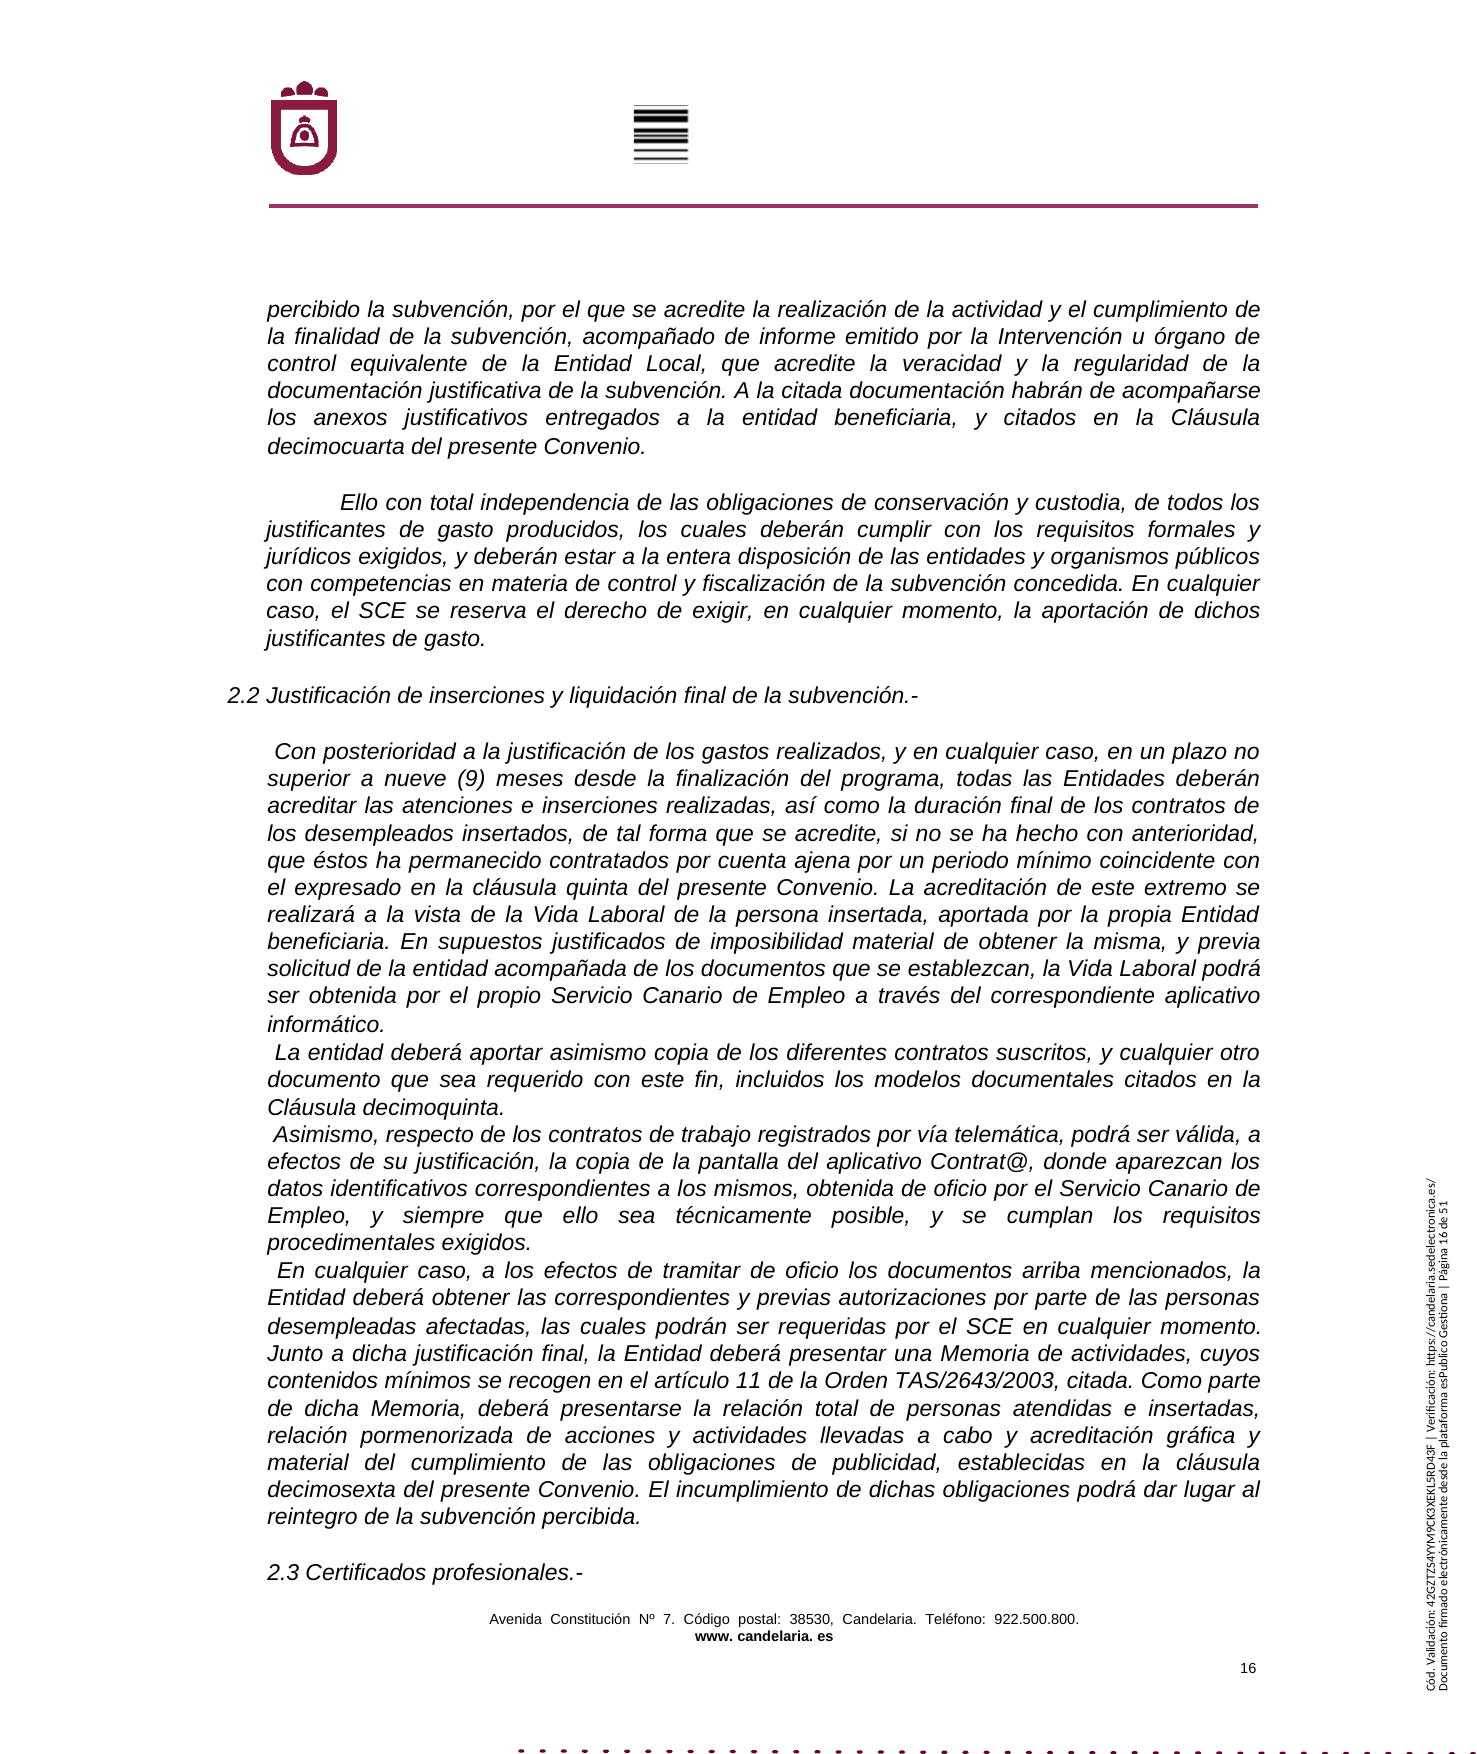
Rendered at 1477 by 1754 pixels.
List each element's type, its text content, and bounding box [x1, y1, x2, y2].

text Ello con total independencia de las obligaciones de conservación y custodia, de todos los justificantes de gasto producidos, los cuales deberán cumplir con los requisitos formales y jurídicos exigidos, y deberán estar a la entera disposición de las entidades y organismos públicos con competencias en materia de control y fiscalización de la subvención concedida. En cualquier caso, el SCE se reserva el derecho de exigir, en cualquier momento, la aportación de dichos justificantes de gasto. [266, 489, 1263, 651]
text Asimismo, respecto de los contratos de trabajo registrados por vía telemática, podrá ser válida, a efectos de su justificación, la copia de la pantalla del aplicativo Contrat@, donde aparezcan los datos identificativos correspondientes a los mismos, obtenida de oficio por el Servicio Canario de Empleo, y siempre que ello sea técnicamente posible, y se cumplan los requisitos procedimentales exigidos. [267, 1121, 1263, 1256]
text 2.3 Certificados profesionales.- [267, 1558, 1263, 1585]
text Con posterioridad a la justificación de los gastos realizados, y en cualquier caso, en un plazo no superior a nueve (9) meses desde la finalización del programa, todas las Entidades deberán acreditar las atenciones e inserciones realizadas, así como la duración final de los contratos de los desempleados insertados, de tal forma que se acredite, si no se ha hecho con anterioridad, que éstos ha permanecido contratados por cuenta ajena por un periodo mínimo coincidente con el expresado en la cláusula quinta del presente Convenio. La acreditación de este extremo se realizará a la vista de la Vida Laboral de la persona insertada, aportada por la propia Entidad beneficiaria. En supuestos justificados de imposibilidad material de obtener la misma, y previa solicitud de la entidad acompañada de los documentos que se establezcan, la Vida Laboral podrá ser obtenida por el propio Servicio Canario de Empleo a través del correspondiente aplicativo informático. [267, 738, 1263, 1038]
text La entidad deberá aportar asimismo copia de los diferentes contratos suscritos, y cualquier otro documento que sea requerido con este fin, incluidos los modelos documentales citados en la Cláusula decimoquinta. [267, 1039, 1263, 1120]
text En cualquier caso, a los efectos de tramitar de oficio los documentos arriba mencionados, la Entidad deberá obtener las correspondientes y previas autorizaciones por parte de las personas desempleadas afectadas, las cuales podrán ser requeridas por el SCE en cualquier momento. Junto a dicha justificación final, la Entidad deberá presentar una Memoria de actividades, cuyos contenidos mínimos se recogen en el artículo 11 de la Orden TAS/2643/2003, citada. Como parte de dicha Memoria, deberá presentarse la relación total de personas atendidas e insertadas, relación pormenorizada de acciones y actividades llevadas a cabo y acreditación gráfica y material del cumplimiento de las obligaciones de publicidad, establecidas en la cláusula decimosexta del presente Convenio. El incumplimiento de dichas obligaciones podrá dar lugar al reintegro de la subvención percibida. [267, 1257, 1263, 1529]
list Justificación de inserciones y liquidación final de la subvención.- [227, 680, 1263, 709]
text percibido la subvención, por el que se acredite la realización de la actividad y el cumplimiento de la finalidad de la subvención, acompañado de informe emitido por la Intervención u órgano de control equivalente de la Entidad Local, que acredite la veracidad y la regularidad de la documentación justificativa de la subvención. A la citada documentación habrán de acompañarse los anexos justificativos entregados a la entidad beneficiaria, y citados en la Cláusula decimocuarta del presente Convenio. [267, 296, 1263, 460]
